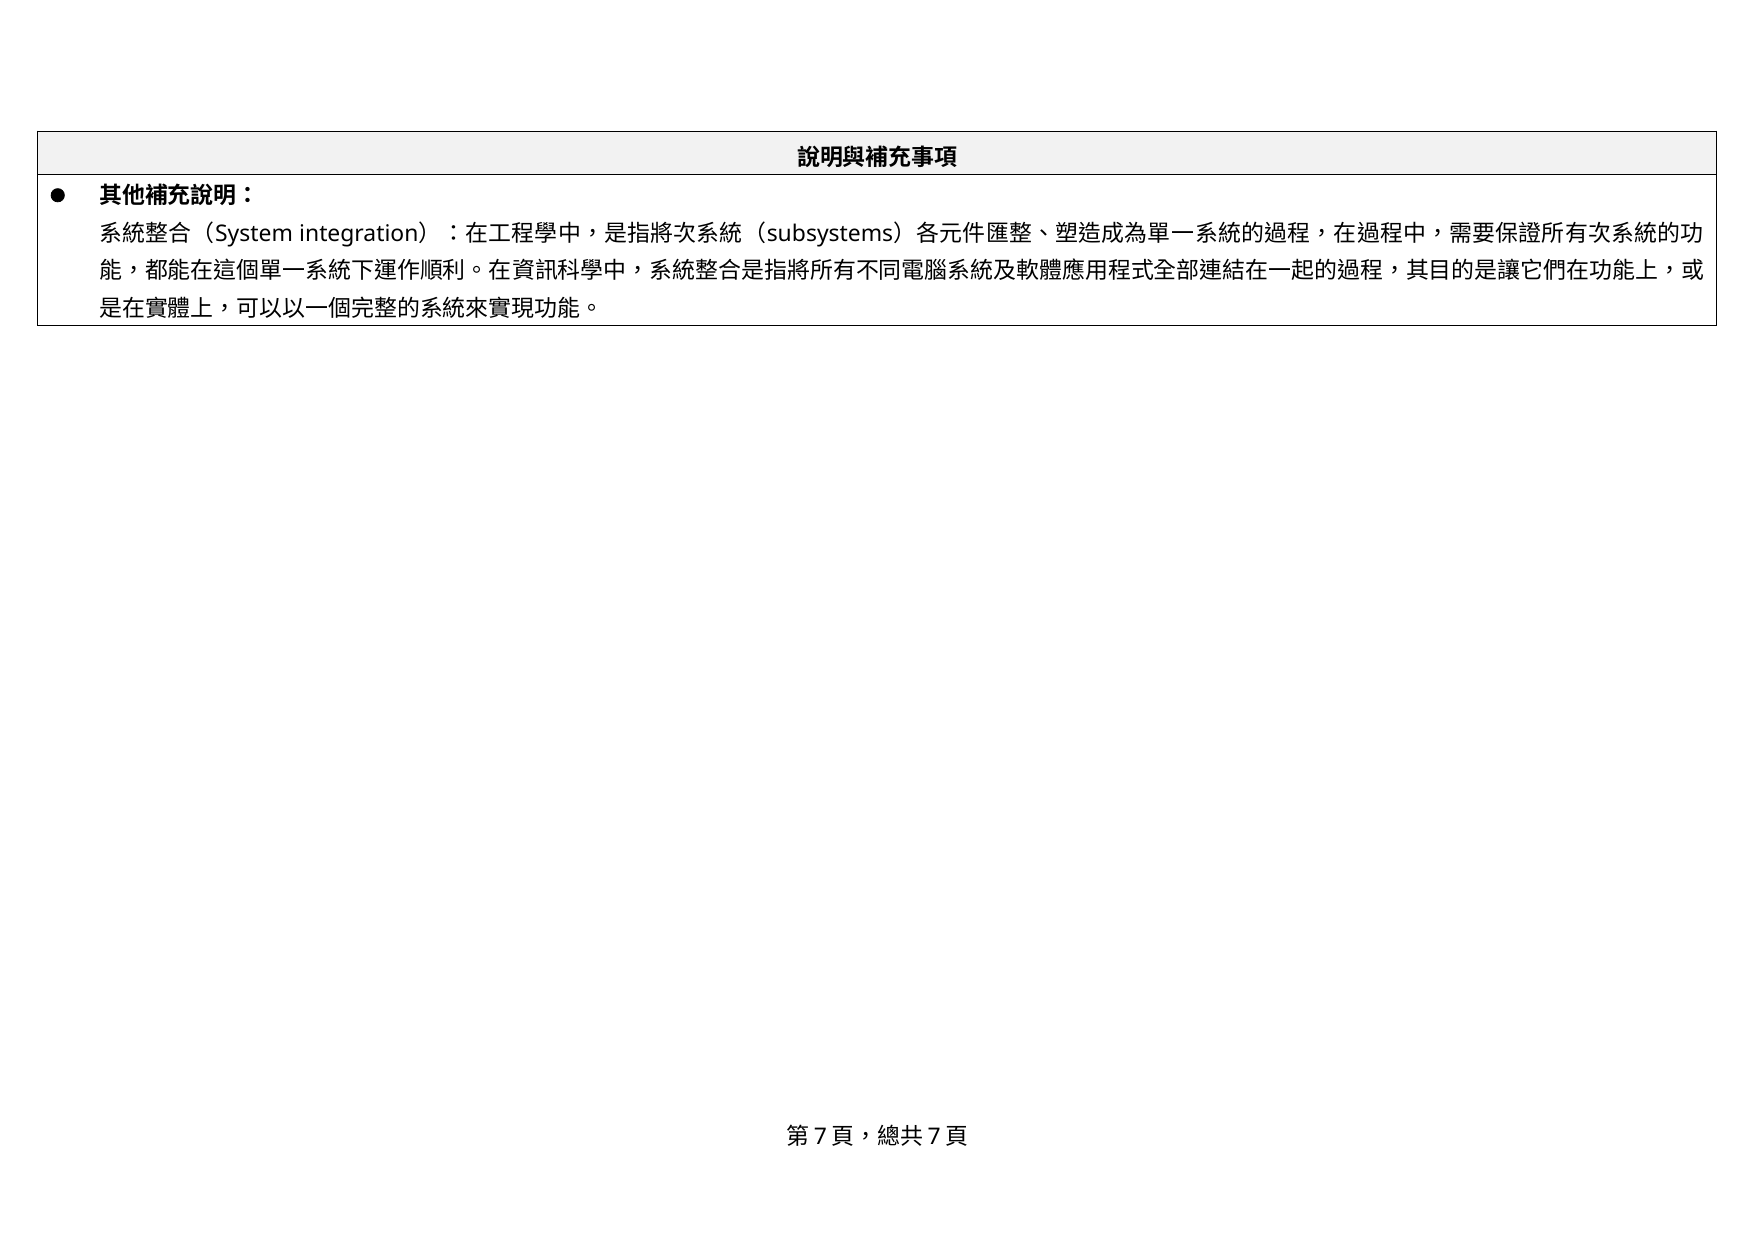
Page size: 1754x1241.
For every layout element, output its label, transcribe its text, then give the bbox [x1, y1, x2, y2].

table_header 說明與補充事項 [38, 132, 1716, 174]
table_cell 建議擔任此職類/職業之學歷/經歷/或能力條件： 大專以上，資訊相關科系畢業且具備5年以上資訊相關工作經驗。 其他補充說明： 系統整合（System integration）：在工程學中，是指將次系統（subsystems）各元件匯整、塑造成為單一系統的過程，在過程中，需要保證所有次系統的功能，都能在這個單一系統下運作順利。在資訊科學中，系統整合是指將所有不同電腦系統及軟體應用程式全部連結在一起的過程，其目的是讓它們在功能上，或是在實體上，可以以一個完整的系統來實現功能。 [38, 175, 1716, 325]
